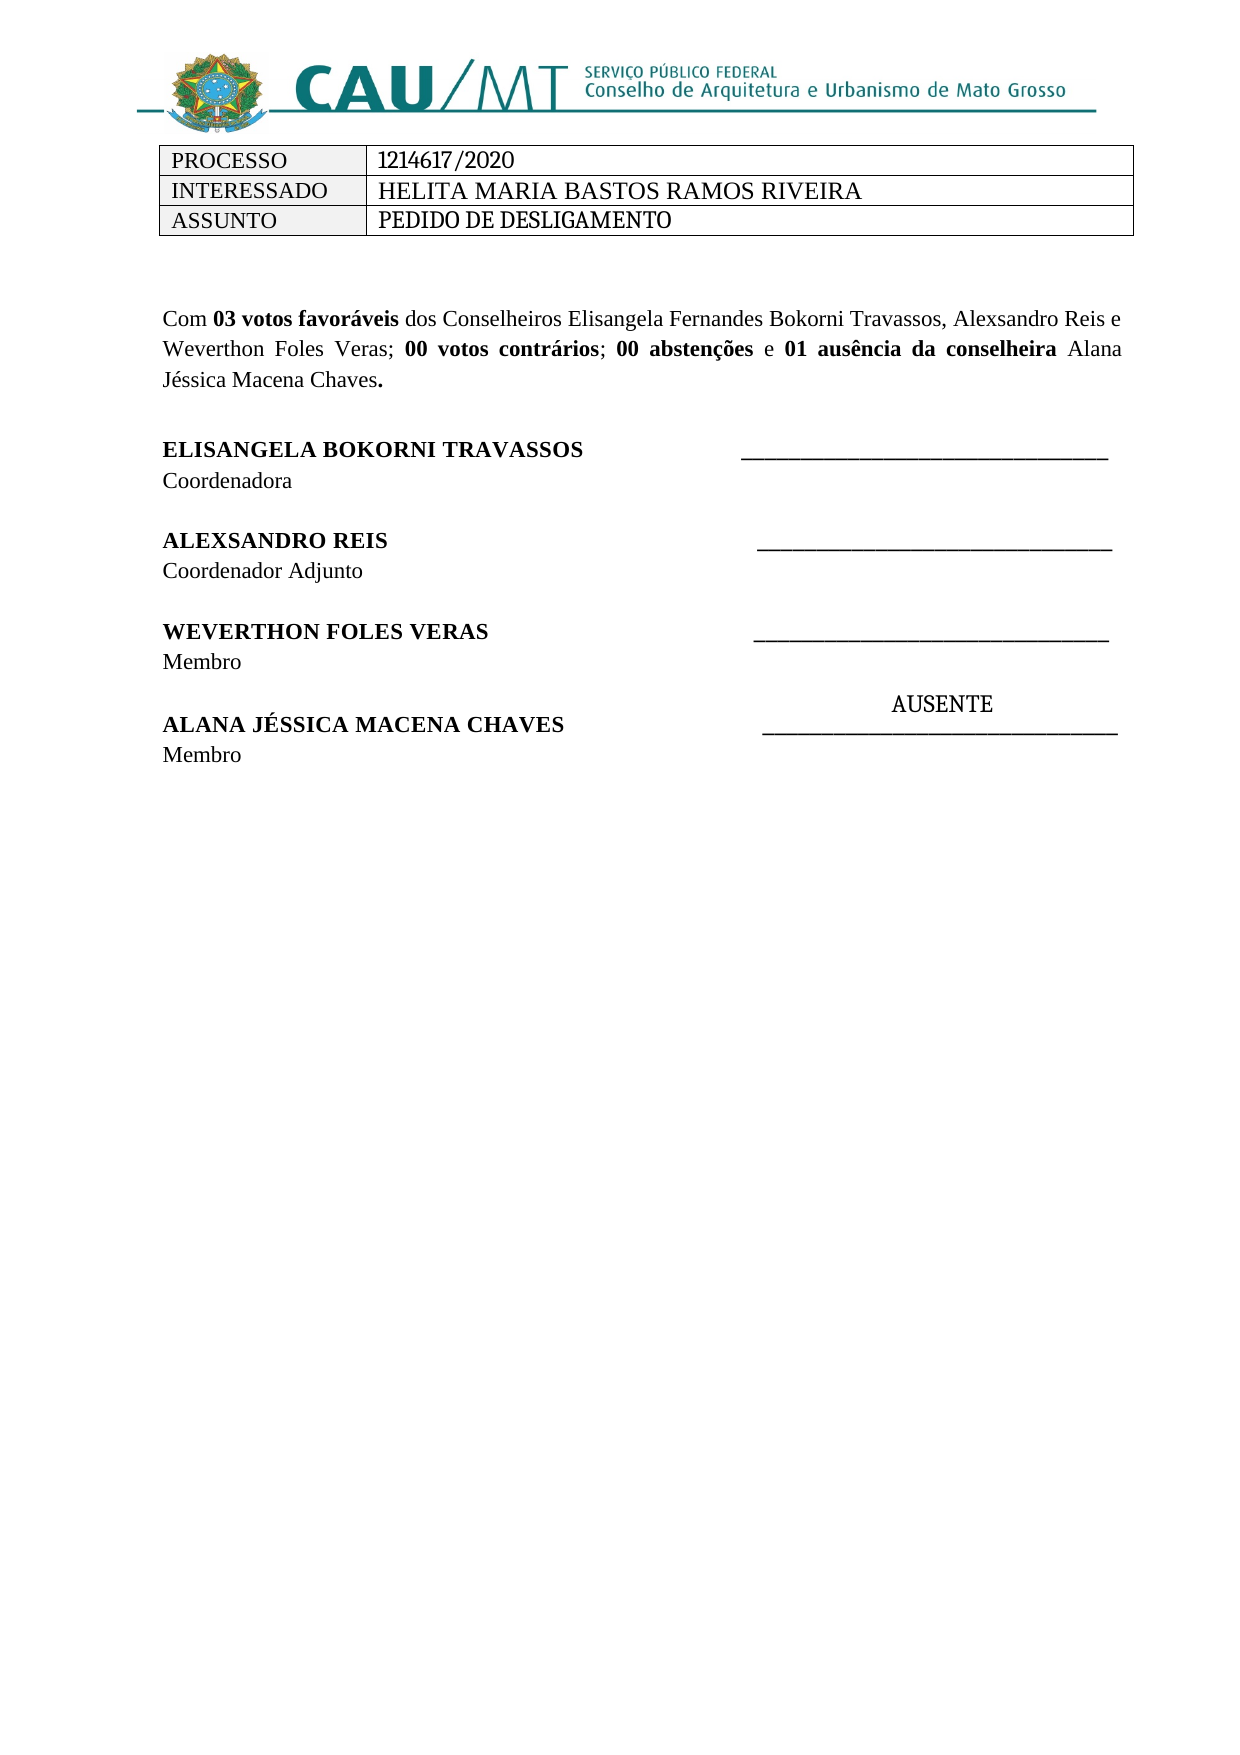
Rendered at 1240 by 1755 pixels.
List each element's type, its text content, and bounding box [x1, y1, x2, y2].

text Weverthon Foles VEras ______________________________ [162, 618, 1122, 644]
text Com 03 votos favoráveis dos Conselheiros Elisangela Fernandes Bokorni Travassos, Alexsandro Reis e Weverthon Foles Veras; 00 votos contrários; 00 abstenções e 01 ausência da conselheira Alana Jéssica Macena Chaves. [162, 305, 1122, 392]
text ELISANGELA BOKORNI TRAVASSOS _______________________________ [162, 436, 1122, 463]
text Membro [162, 741, 876, 768]
text ALANA JÉSSICA MACENA CHAVES ______________________________ [162, 711, 876, 737]
text [1022, 741, 1122, 768]
text Coordenador Adjunto [162, 557, 1122, 584]
text Coordenadora [162, 467, 1122, 493]
text Membro [162, 648, 1122, 674]
text alexsandro REIS ______________________________ [162, 527, 1122, 553]
text AUSENTE [891, 690, 1007, 719]
text ALANA JÉSSICA MACENA CHAVES ______________________________ [1022, 711, 1122, 737]
